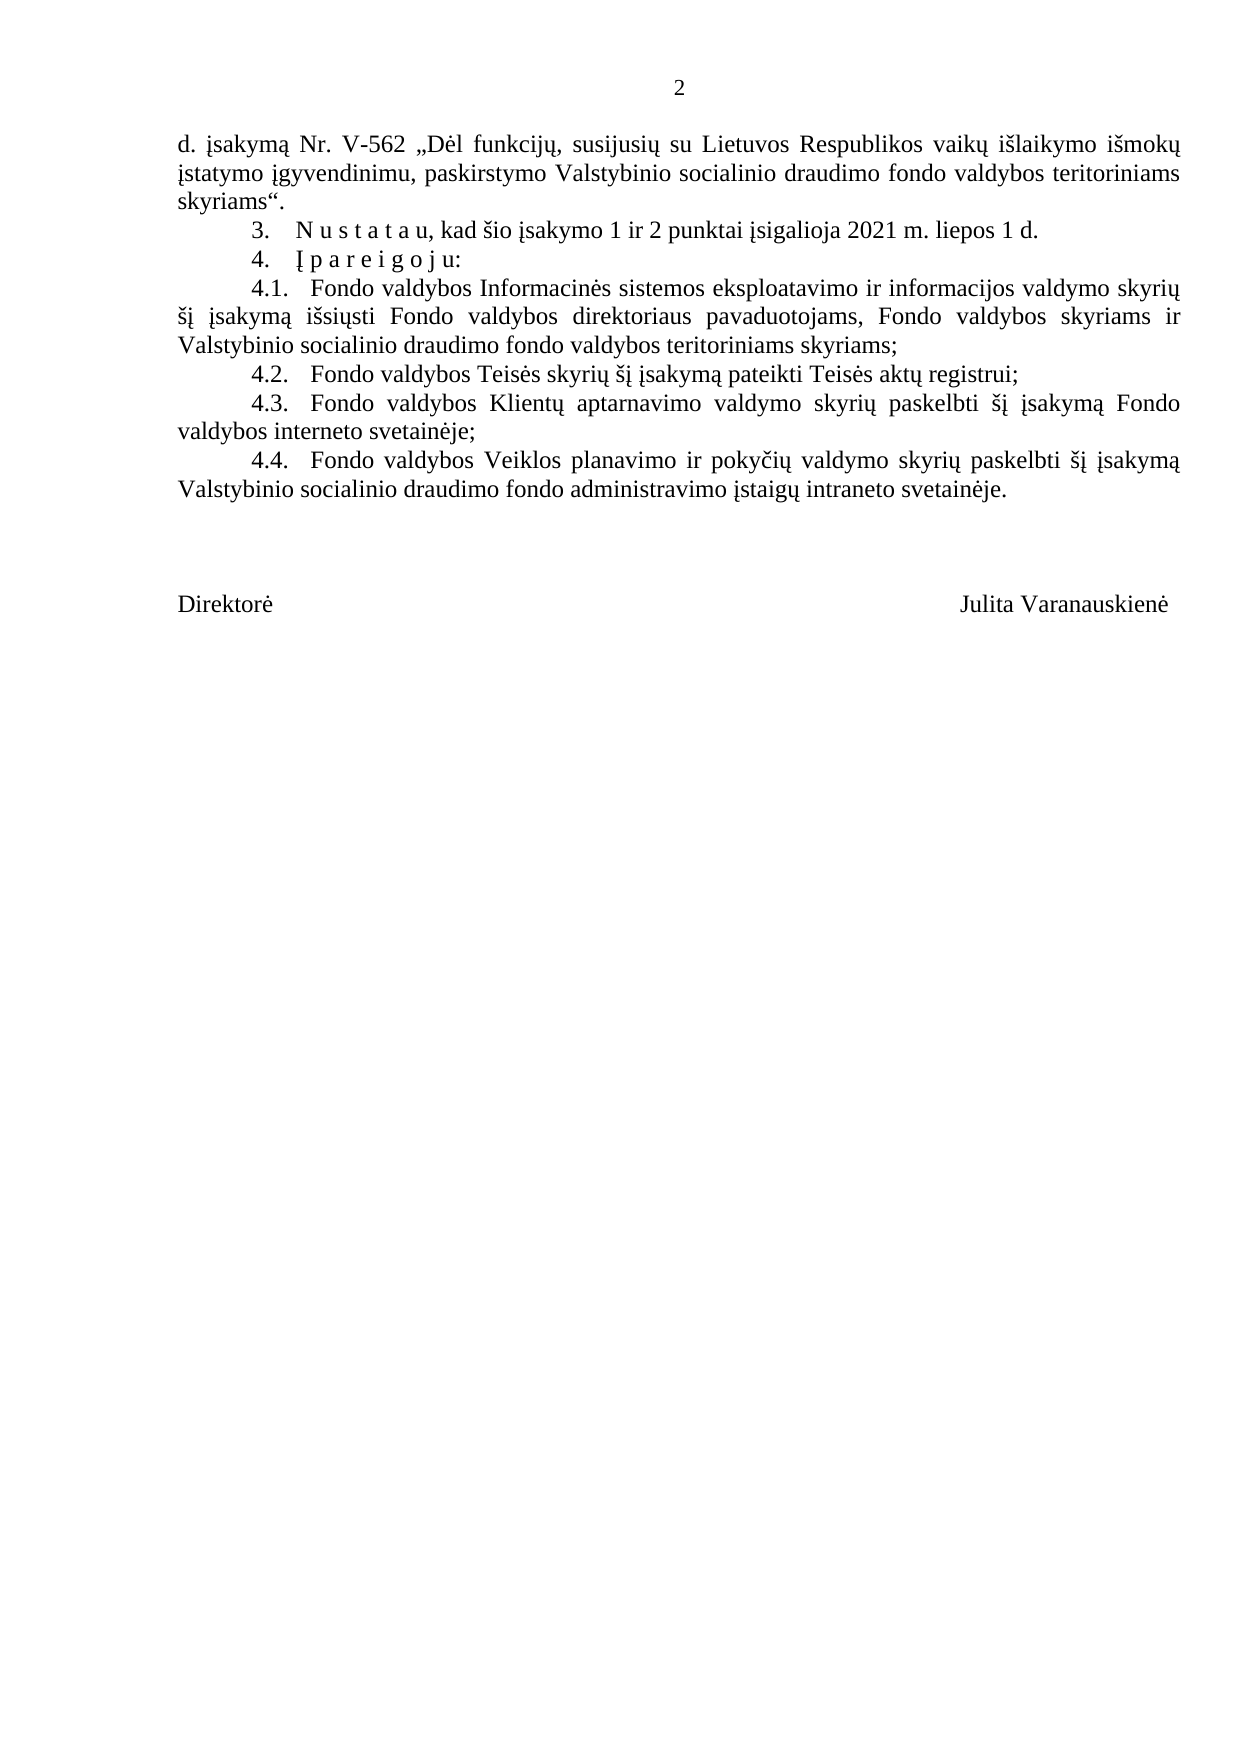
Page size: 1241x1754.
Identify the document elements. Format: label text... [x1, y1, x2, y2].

text Direktorė Julita Varanauskienė [177, 589, 1181, 618]
text 4.2. Fondo valdybos Teisės skyrių šį įsakymą pateikti Teisės aktų registrui; [177, 359, 1181, 388]
text 4. Į p a r e i g o j u: [177, 244, 1181, 273]
text 3. N u s t a t a u, kad šio įsakymo 1 ir 2 punktai įsigalioja 2021 m. liepos 1 d. [177, 215, 1181, 244]
text 4.3. Fondo valdybos Klientų aptarnavimo valdymo skyrių paskelbti šį įsakymą Fondo valdybos interneto svetainėje; [177, 388, 1181, 445]
text 4.1. Fondo valdybos Informacinės sistemos eksploatavimo ir informacijos valdymo skyrių šį įsakymą išsiųsti Fondo valdybos direktoriaus pavaduotojams, Fondo valdybos skyriams ir Valstybinio socialinio draudimo fondo valdybos teritoriniams skyriams; [177, 273, 1181, 359]
text 4.4. Fondo valdybos Veiklos planavimo ir pokyčių valdymo skyrių paskelbti šį įsakymą Valstybinio socialinio draudimo fondo administravimo įstaigų intraneto svetainėje. [177, 445, 1181, 503]
text d. įsakymą Nr. V-562 „Dėl funkcijų, susijusių su Lietuvos Respublikos vaikų išlaikymo išmokų įstatymo įgyvendinimu, paskirstymo Valstybinio socialinio draudimo fondo valdybos teritoriniams skyriams“. [177, 129, 1181, 215]
